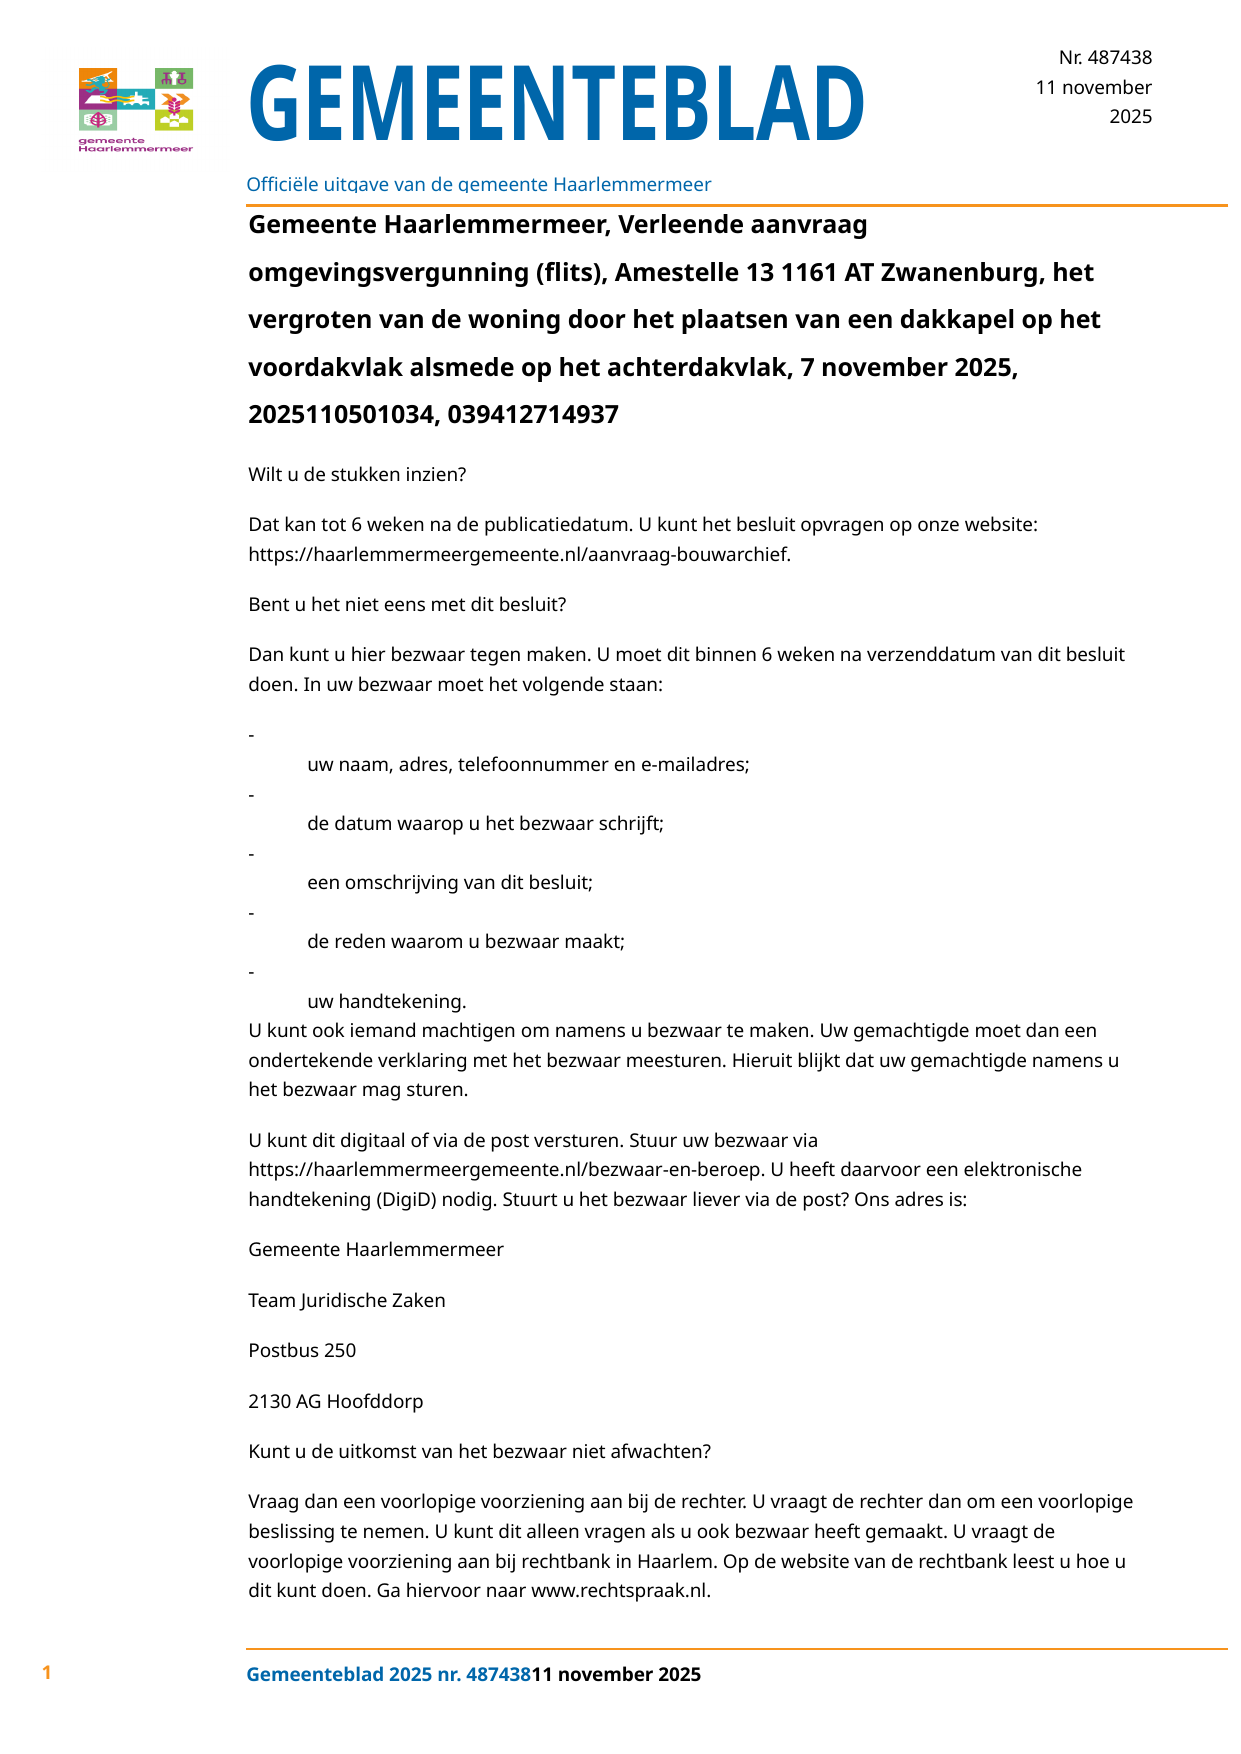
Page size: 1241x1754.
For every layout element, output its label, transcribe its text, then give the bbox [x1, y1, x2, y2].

list uw naam, adres, telefoonnummer en e-mailadres; [248, 751, 1152, 777]
list de datum waarop u het bezwaar schrijft; [248, 810, 1152, 836]
text 2130 AG Hoofddorp [248, 1388, 1152, 1413]
text Postbus 250 [248, 1337, 1152, 1363]
text Vraag dan een voorlopige voorziening aan bij de rechter. U vraagt de rechter dan om een voorlopige beslissing te nemen. U kunt dit alleen vragen als u ook bezwaar heeft gemaakt. U vraagt de voorlopige voorziening aan bij rechtbank in Haarlem. Op de website van de rechtbank leest u hoe u dit kunt doen. Ga hiervoor naar www.rechtspraak.nl. [248, 1489, 1152, 1603]
text Bent u het niet eens met dit besluit? [248, 591, 1152, 617]
list uw handtekening. [248, 988, 1152, 1013]
text Gemeente Haarlemmermeer [248, 1237, 1152, 1262]
list een omschrijving van dit besluit; [248, 869, 1152, 895]
text Team Juridische Zaken [248, 1287, 1152, 1313]
list de reden waarom u bezwaar maakt; [248, 929, 1152, 954]
picture [41, 47, 231, 172]
text Wilt u de stukken inzien? [248, 461, 1152, 486]
text Dan kunt u hier bezwaar tegen maken. U moet dit binnen 6 weken na verzenddatum van dit besluit doen. In uw bezwaar moet het volgende staan: [248, 642, 1152, 697]
text Gemeente Haarlemmermeer, Verleende aanvraag omgevingsvergunning (flits), Amestelle 13 1161 AT Zwanenburg, het vergroten van de woning door het plaatsen van een dakkapel op het voordakvlak alsmede op het achterdakvlak, 7 november 2025, 2025110501034, 039412714937 [248, 207, 1152, 431]
text U kunt dit digitaal of via de post versturen. Stuur uw bezwaar via https://haarlemmermeergemeente.nl/bezwaar-en-beroep. U heeft daarvoor een elektronische handtekening (DigiD) nodig. Stuurt u het bezwaar liever via de post? Ons adres is: [248, 1127, 1152, 1212]
text Dat kan tot 6 weken na de publicatiedatum. U kunt het besluit opvragen op onze website: https://haarlemmermeergemeente.nl/aanvraag-bouwarchief. [248, 511, 1152, 566]
text Kunt u de uitkomst van het bezwaar niet afwachten? [248, 1438, 1152, 1464]
text U kunt ook iemand machtigen om namens u bezwaar te maken. Uw gemachtigde moet dan een ondertekende verklaring met het bezwaar meesturen. Hieruit blijkt dat uw gemachtigde namens u het bezwaar mag sturen. [248, 1017, 1152, 1102]
